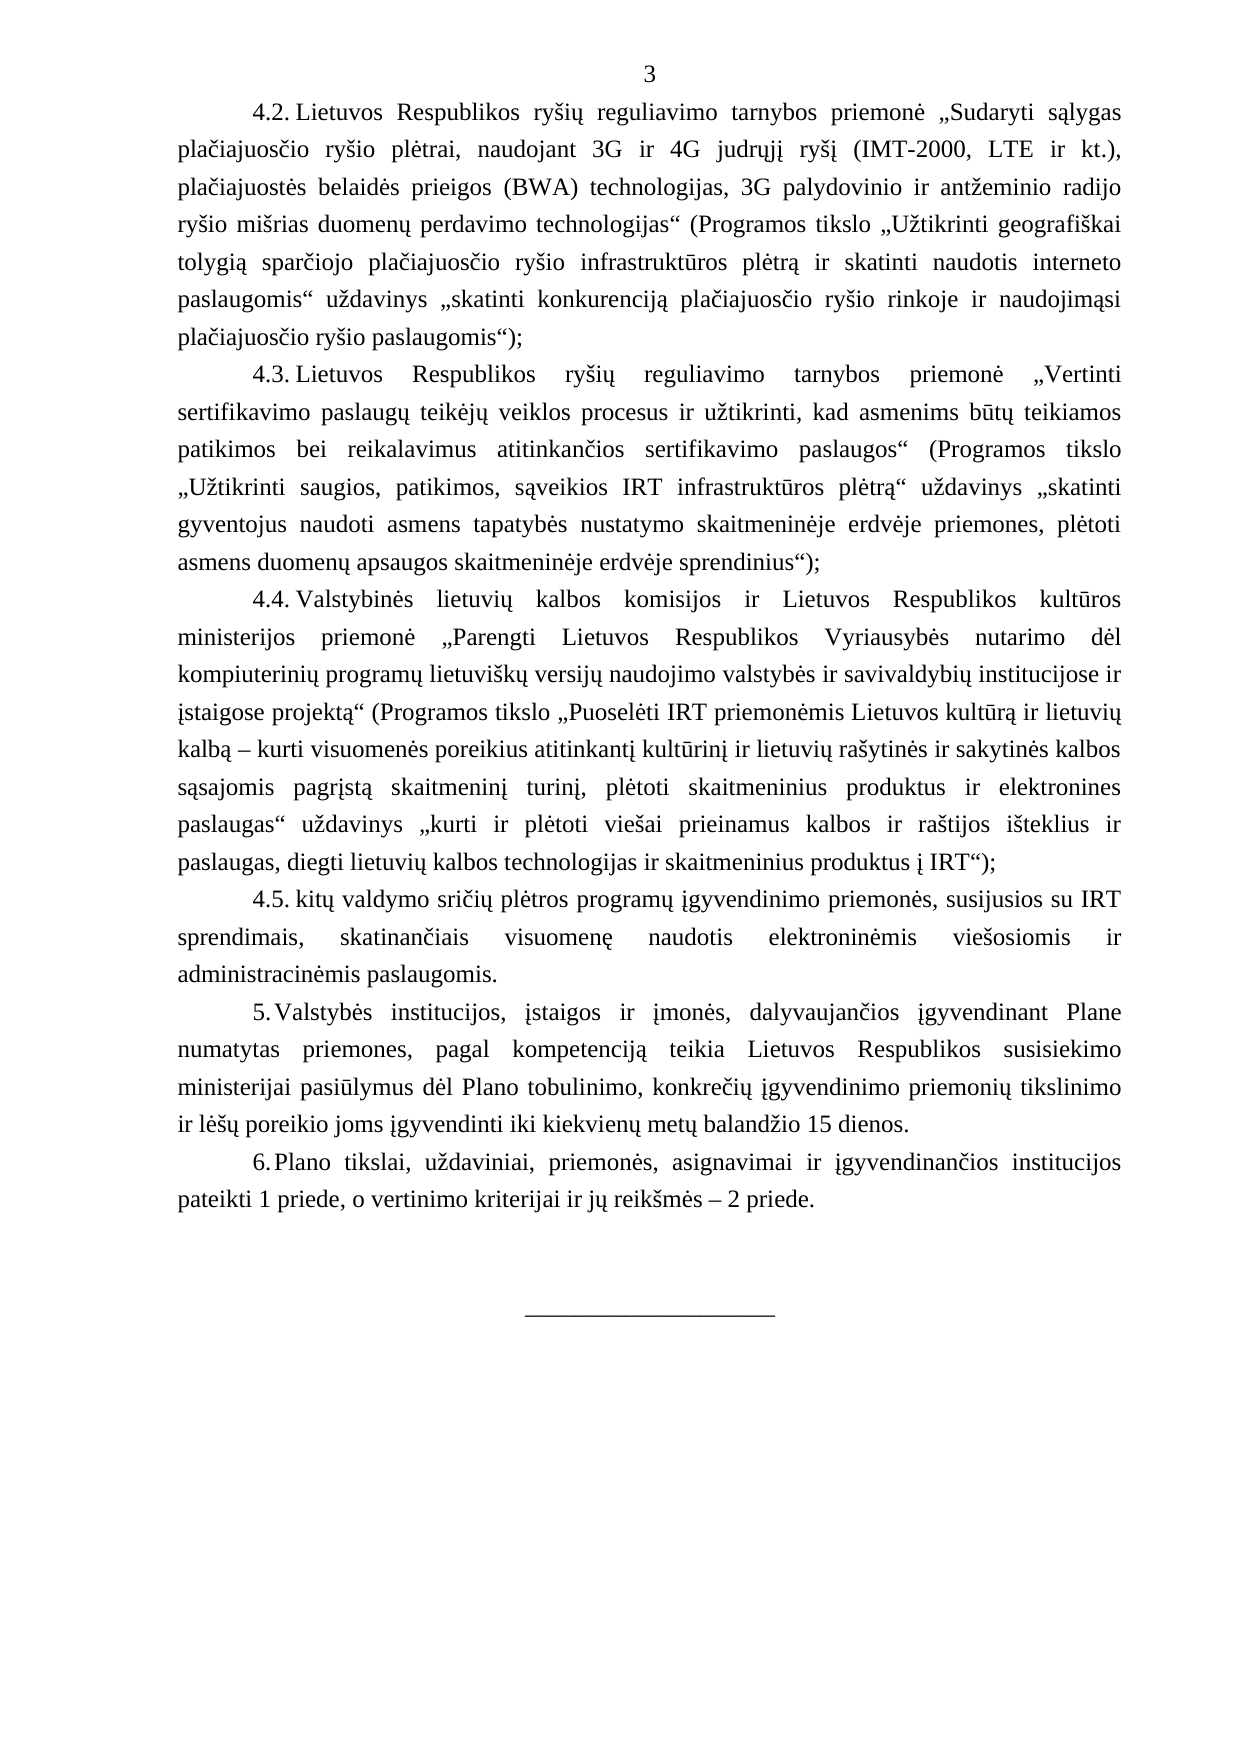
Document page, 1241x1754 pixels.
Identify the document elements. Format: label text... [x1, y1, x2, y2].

text 4.4. Valstybinės lietuvių kalbos komisijos ir Lietuvos Respublikos kultūros ministerijos priemonė „Parengti Lietuvos Respublikos Vyriausybės nutarimo dėl kompiuterinių programų lietuviškų versijų naudojimo valstybės ir savivaldybių institucijose ir įstaigose projektą“ (Programos tikslo „Puoselėti IRT priemonėmis Lietuvos kultūrą ir lietuvių kalbą – kurti visuomenės poreikius atitinkantį kultūrinį ir lietuvių rašytinės ir sakytinės kalbos sąsajomis pagrįstą skaitmeninį turinį, plėtoti skaitmeninius produktus ir elektronines paslaugas“ uždavinys „kurti ir plėtoti viešai prieinamus kalbos ir raštijos išteklius ir paslaugas, diegti lietuvių kalbos technologijas ir skaitmeninius produktus į IRT“); [177, 575, 1122, 875]
text 4.5. kitų valdymo sričių plėtros programų įgyvendinimo priemonės, susijusios su IRT sprendimais, skatinančiais visuomenę naudotis elektroninėmis viešosiomis ir administracinėmis paslaugomis. [177, 875, 1122, 988]
text 5. Valstybės institucijos, įstaigos ir įmonės, dalyvaujančios įgyvendinant Plane numatytas priemones, pagal kompetenciją teikia Lietuvos Respublikos susisiekimo ministerijai pasiūlymus dėl Plano tobulinimo, konkrečių įgyvendinimo priemonių tikslinimo ir lėšų poreikio joms įgyvendinti iki kiekvienų metų balandžio 15 dienos. [177, 988, 1122, 1138]
text 6. Plano tikslai, uždaviniai, priemonės, asignavimai ir įgyvendinančios institucijos pateikti 1 priede, o vertinimo kriterijai ir jų reikšmės – 2 priede. [177, 1138, 1122, 1213]
text 4.3. Lietuvos Respublikos ryšių reguliavimo tarnybos priemonė „Vertinti sertifikavimo paslaugų teikėjų veiklos procesus ir užtikrinti, kad asmenims būtų teikiamos patikimos bei reikalavimus atitinkančios sertifikavimo paslaugos“ (Programos tikslo „Užtikrinti saugios, patikimos, sąveikios IRT infrastruktūros plėtrą“ uždavinys „skatinti gyventojus naudoti asmens tapatybės nustatymo skaitmeninėje erdvėje priemones, plėtoti asmens duomenų apsaugos skaitmeninėje erdvėje sprendinius“); [177, 350, 1122, 575]
text –––––––––––––––––––– [177, 1299, 1122, 1328]
text 4.2. Lietuvos Respublikos ryšių reguliavimo tarnybos priemonė „Sudaryti sąlygas plačiajuosčio ryšio plėtrai, naudojant 3G ir 4G judrųjį ryšį (IMT-2000, LTE ir kt.), plačiajuostės belaidės prieigos (BWA) technologijas, 3G palydovinio ir antžeminio radijo ryšio mišrias duomenų perdavimo technologijas“ (Programos tikslo „Užtikrinti geografiškai tolygią sparčiojo plačiajuosčio ryšio infrastruktūros plėtrą ir skatinti naudotis interneto paslaugomis“ uždavinys „skatinti konkurenciją plačiajuosčio ryšio rinkoje ir naudojimąsi plačiajuosčio ryšio paslaugomis“); [177, 88, 1122, 350]
